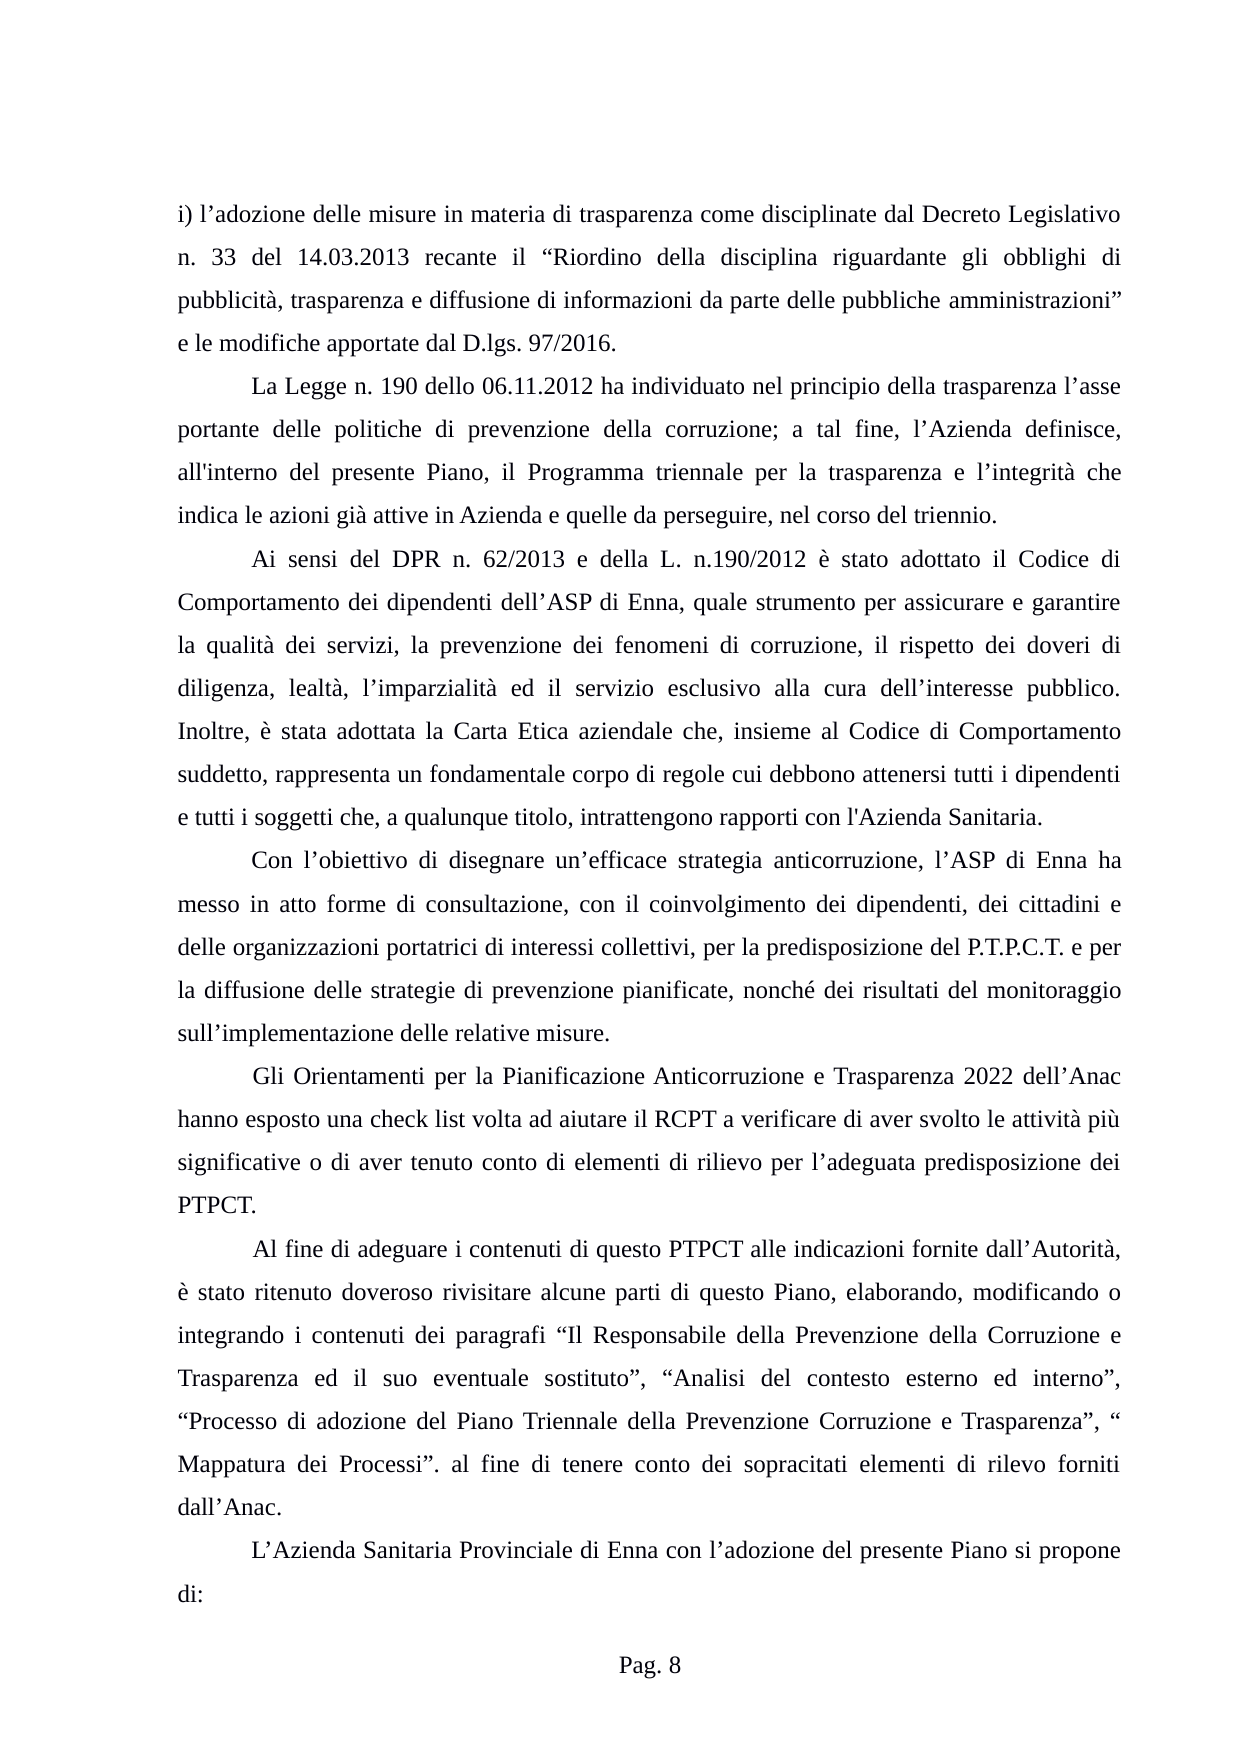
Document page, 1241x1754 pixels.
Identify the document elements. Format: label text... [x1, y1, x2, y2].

text Al fine di adeguare i contenuti di questo PTPCT alle indicazioni fornite dall’Autorità, è stato ritenuto doveroso rivisitare alcune parti di questo Piano, elaborando, modificando o integrando i contenuti dei paragrafi “Il Responsabile della Prevenzione della Corruzione e Trasparenza ed il suo eventuale sostituto”, “Analisi del contesto esterno ed interno”, “Processo di adozione del Piano Triennale della Prevenzione Corruzione e Trasparenza”, “ Mappatura dei Processi”. al fine di tenere conto dei sopracitati elementi di rilevo forniti dall’Anac. [177, 1234, 1122, 1521]
text i) l’adozione delle misure in materia di trasparenza come disciplinate dal Decreto Legislativo n. 33 del 14.03.2013 recante il “Riordino della disciplina riguardante gli obblighi di pubblicità, trasparenza e diffusione di informazioni da parte delle pubbliche amministrazioni” e le modifiche apportate dal D.lgs. 97/2016. [177, 199, 1122, 357]
text L’Azienda Sanitaria Provinciale di Enna con l’adozione del presente Piano si propone di: [177, 1536, 1122, 1607]
text La Legge n. 190 dello 06.11.2012 ha individuato nel principio della trasparenza l’asse portante delle politiche di prevenzione della corruzione; a tal fine, l’Azienda definisce, all'interno del presente Piano, il Programma triennale per la trasparenza e l’integrità che indica le azioni già attive in Azienda e quelle da perseguire, nel corso del triennio. Ai sensi del DPR n. 62/2013 e della L. n.190/2012 è stato adottato il Codice di Comportamento dei dipendenti dell’ASP di Enna, quale strumento per assicurare e garantire la qualità dei servizi, la prevenzione dei fenomeni di corruzione, il rispetto dei doveri di diligenza, lealtà, l’imparzialità ed il servizio esclusivo alla cura dell’interesse pubblico. Inoltre, è stata adottata la Carta Etica aziendale che, insieme al Codice di Comportamento suddetto, rappresenta un fondamentale corpo di regole cui debbono attenersi tutti i dipendenti e tutti i soggetti che, a qualunque titolo, intrattengono rapporti con l'Azienda Sanitaria. Con l’obiettivo di disegnare un’efficace strategia anticorruzione, l’ASP di Enna ha messo in atto forme di consultazione, con il coinvolgimento dei dipendenti, dei cittadini e delle organizzazioni portatrici di interessi collettivi, per la predisposizione del P.T.P.C.T. e per la diffusione delle strategie di prevenzione pianificate, nonché dei risultati del monitoraggio sull’implementazione delle relative misure. [177, 371, 1122, 1047]
text Gli Orientamenti per la Pianificazione Anticorruzione e Trasparenza 2022 dell’Anac hanno esposto una check list volta ad aiutare il RCPT a verificare di aver svolto le attività più significative o di aver tenuto conto di elementi di rilievo per l’adeguata predisposizione dei PTPCT. [177, 1061, 1122, 1219]
